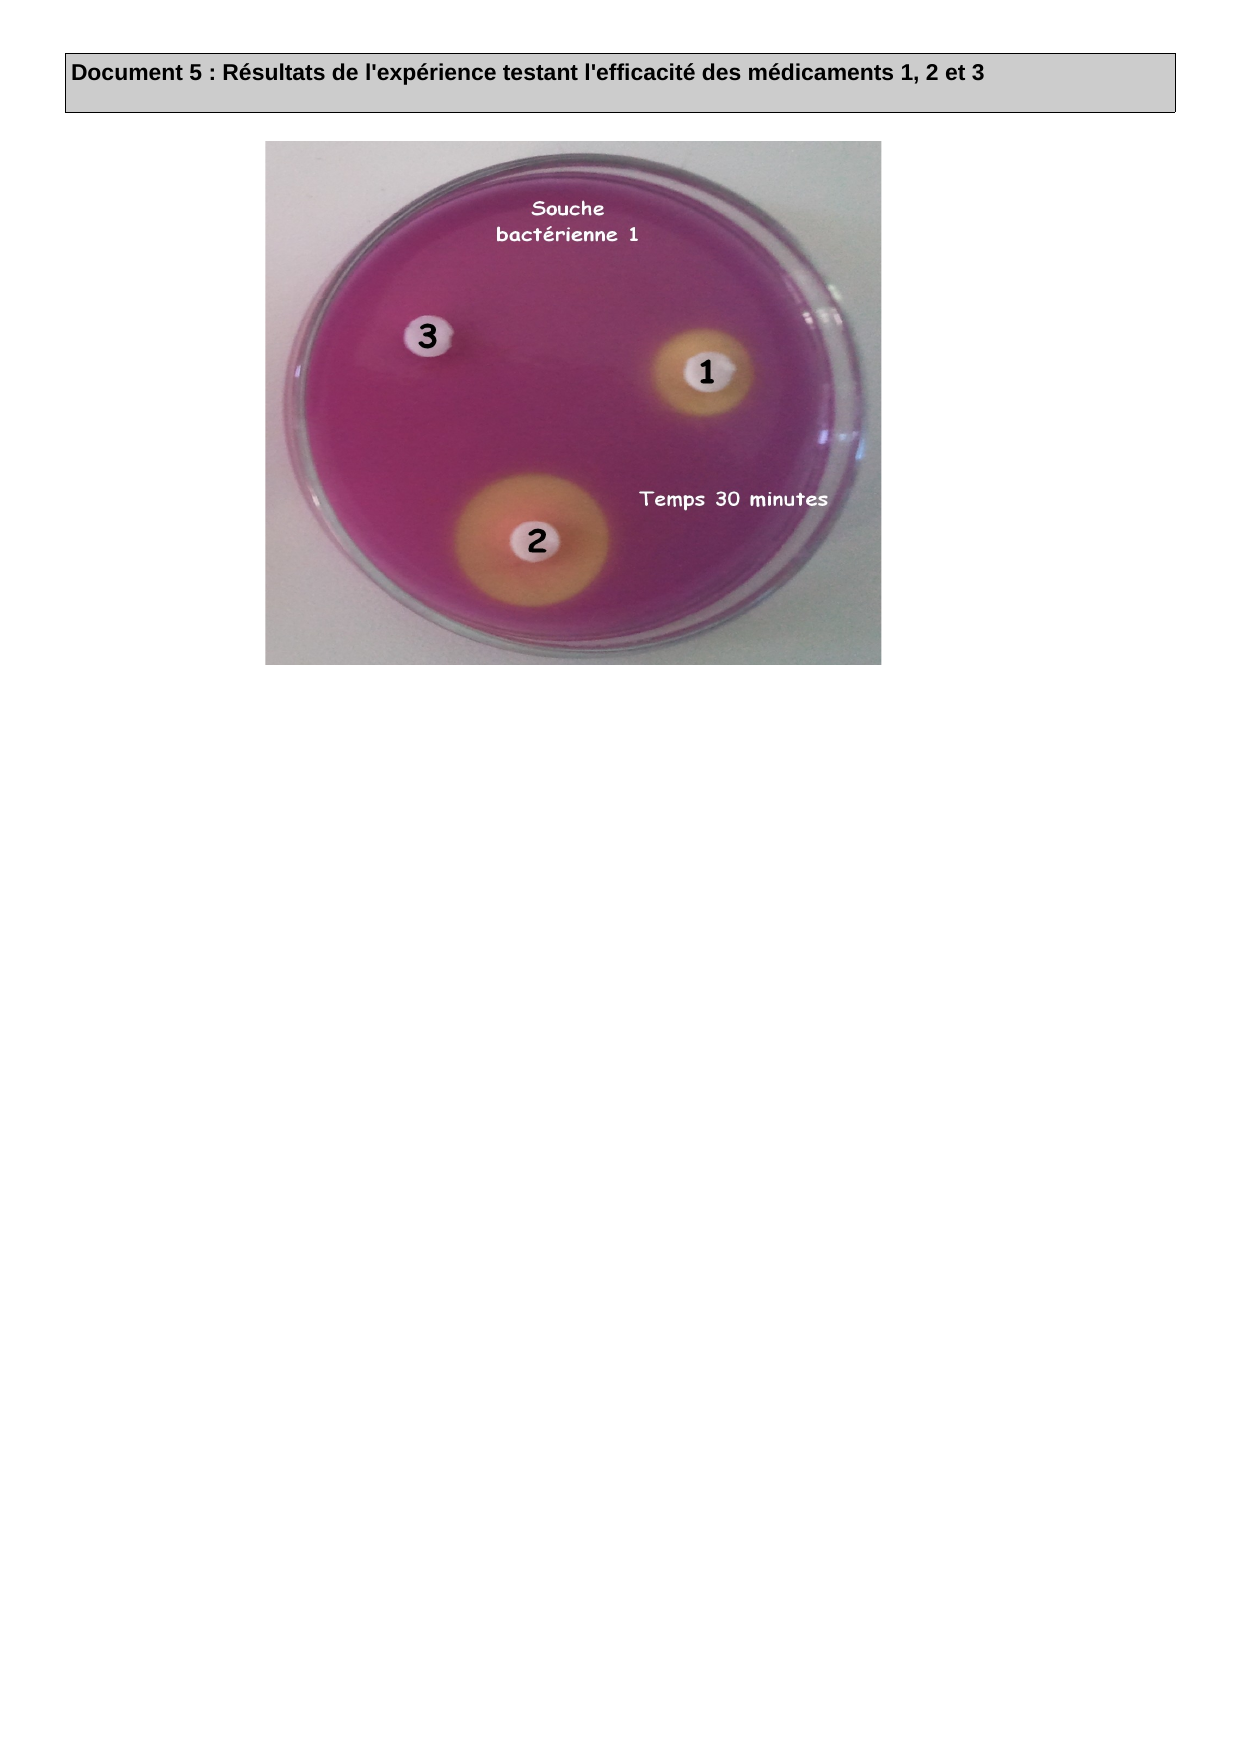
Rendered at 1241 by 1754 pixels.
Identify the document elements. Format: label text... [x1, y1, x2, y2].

picture [265, 141, 882, 665]
table_header Document 5 : Résultats de l'expérience testant l'efficacité des médicaments 1, 2 et 3 [66, 54, 1175, 112]
